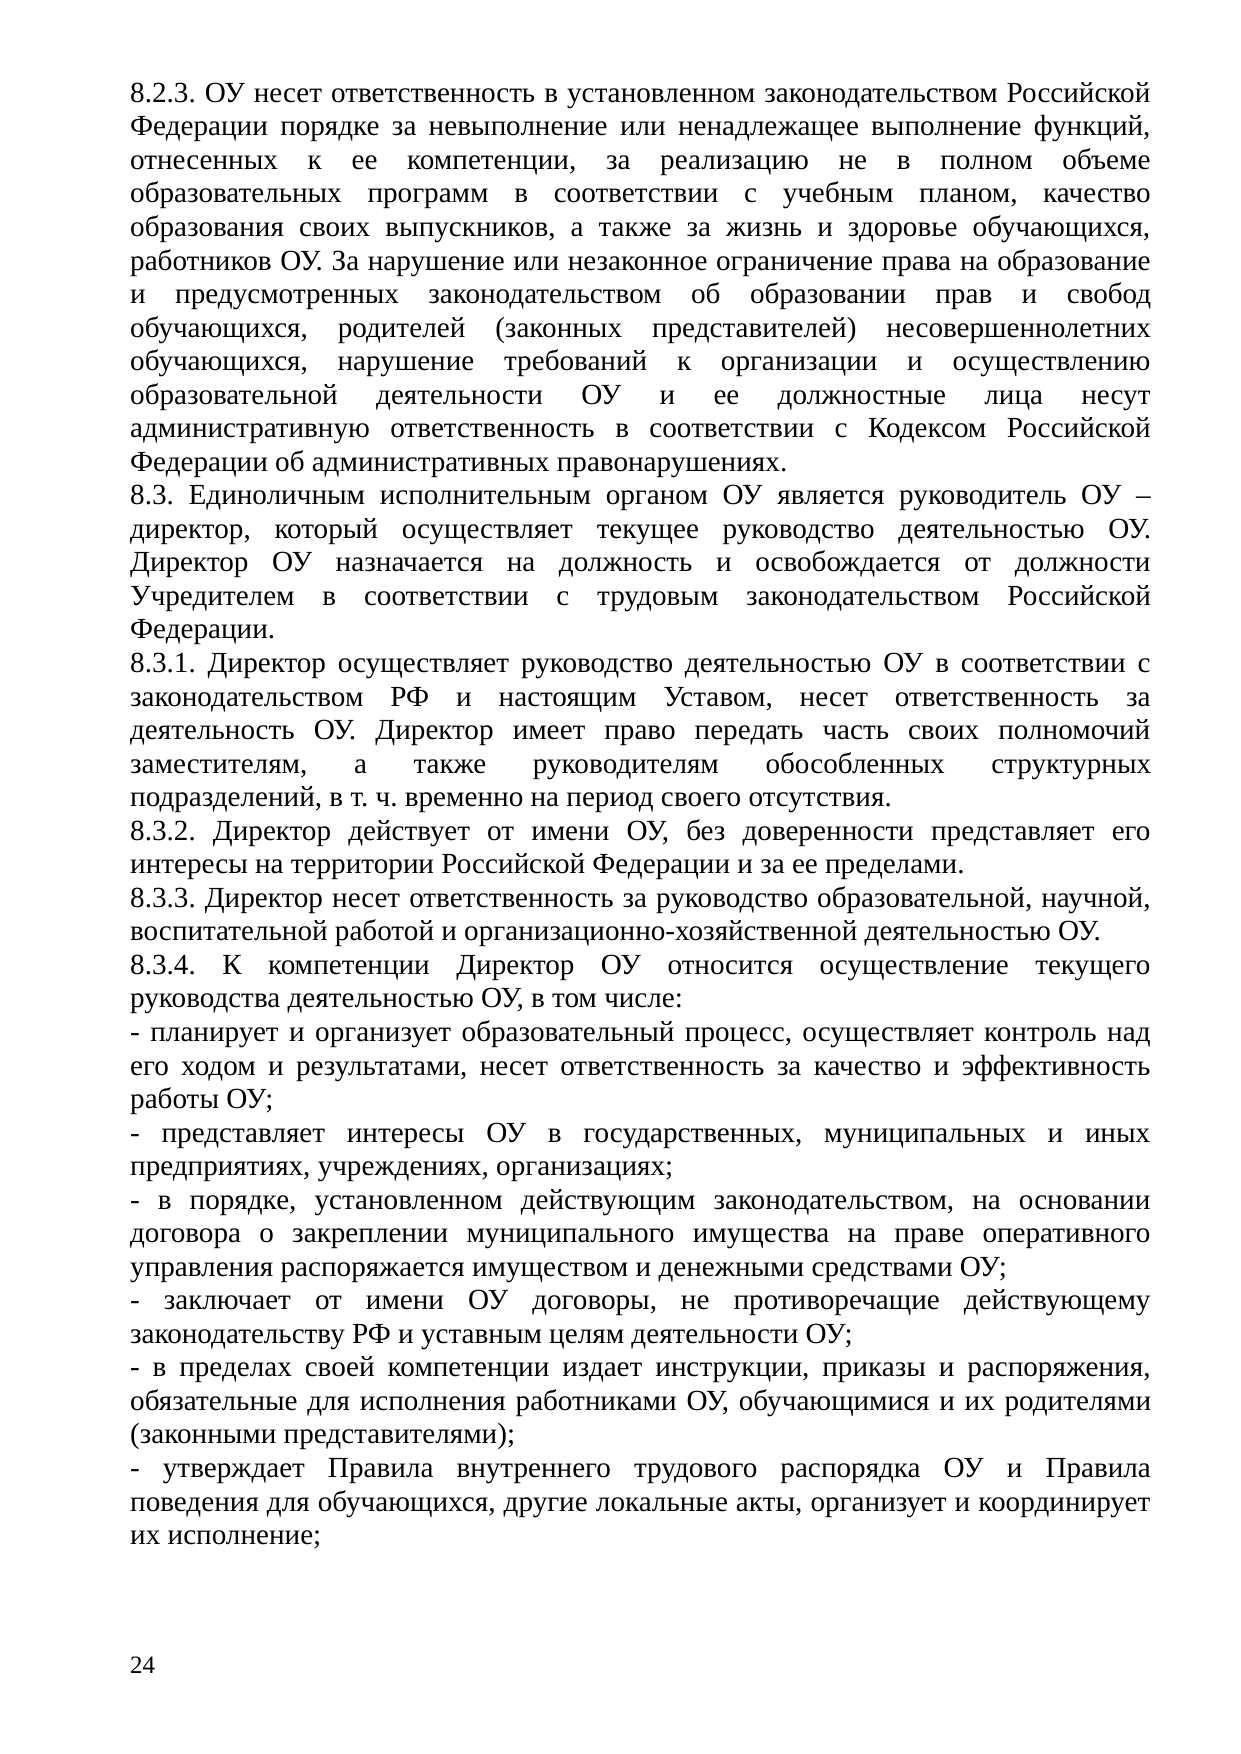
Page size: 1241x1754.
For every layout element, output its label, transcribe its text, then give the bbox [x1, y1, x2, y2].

text 8.3.3. Директор несет ответственность за руководство образовательной, научной, воспитательной работой и организационно-хозяйственной деятельностью ОУ. [130, 880, 1152, 947]
text 8.3. Единоличным исполнительным органом ОУ является руководитель ОУ – директор, который осуществляет текущее руководство деятельностью ОУ. Директор ОУ назначается на должность и освобождается от должности Учредителем в соответствии с трудовым законодательством Российской Федерации. [130, 477, 1152, 645]
text - представляет интересы ОУ в государственных, муниципальных и иных предприятиях, учреждениях, организациях; [130, 1115, 1152, 1182]
text 8.2.3. ОУ несет ответственность в установленном законодательством Российской Федерации порядке за невыполнение или ненадлежащее выполнение функций, отнесенных к ее компетенции, за реализацию не в полном объеме образовательных программ в соответствии с учебным планом, качество образования своих выпускников, а также за жизнь и здоровье обучающихся, работников ОУ. За нарушение или незаконное ограничение права на образование и предусмотренных законодательством об образовании прав и свобод обучающихся, родителей (законных представителей) несовершеннолетних обучающихся, нарушение требований к организации и осуществлению образовательной деятельности ОУ и ее должностные лица несут административную ответственность в соответствии с Кодексом Российской Федерации об административных правонарушениях. [130, 75, 1152, 477]
text 8.3.1. Директор осуществляет руководство деятельностью ОУ в соответствии с законодательством РФ и настоящим Уставом, несет ответственность за деятельность ОУ. Директор имеет право передать часть своих полномочий заместителям, а также руководителям обособленных структурных подразделений, в т. ч. временно на период своего отсутствия. [130, 645, 1152, 813]
text - планирует и организует образовательный процесс, осуществляет контроль над его ходом и результатами, несет ответственность за качество и эффективность работы ОУ; [130, 1014, 1152, 1115]
text 8.3.4. К компетенции Директор ОУ относится осуществление текущего руководства деятельностью ОУ, в том числе: [130, 947, 1152, 1014]
text - в порядке, установленном действующим законодательством, на основании договора о закреплении муниципального имущества на праве оперативного управления распоряжается имуществом и денежными средствами ОУ; [130, 1182, 1152, 1282]
text - в пределах своей компетенции издает инструкции, приказы и распоряжения, обязательные для исполнения работниками ОУ, обучающимися и их родителями (законными представителями); [130, 1349, 1152, 1450]
text - заключает от имени ОУ договоры, не противоречащие действующему законодательству РФ и уставным целям деятельности ОУ; [130, 1282, 1152, 1349]
text - утверждает Правила внутреннего трудового распорядка ОУ и Правила поведения для обучающихся, другие локальные акты, организует и координирует их исполнение; [130, 1450, 1152, 1551]
text 8.3.2. Директор действует от имени ОУ, без доверенности представляет его интересы на территории Российской Федерации и за ее пределами. [130, 813, 1152, 880]
